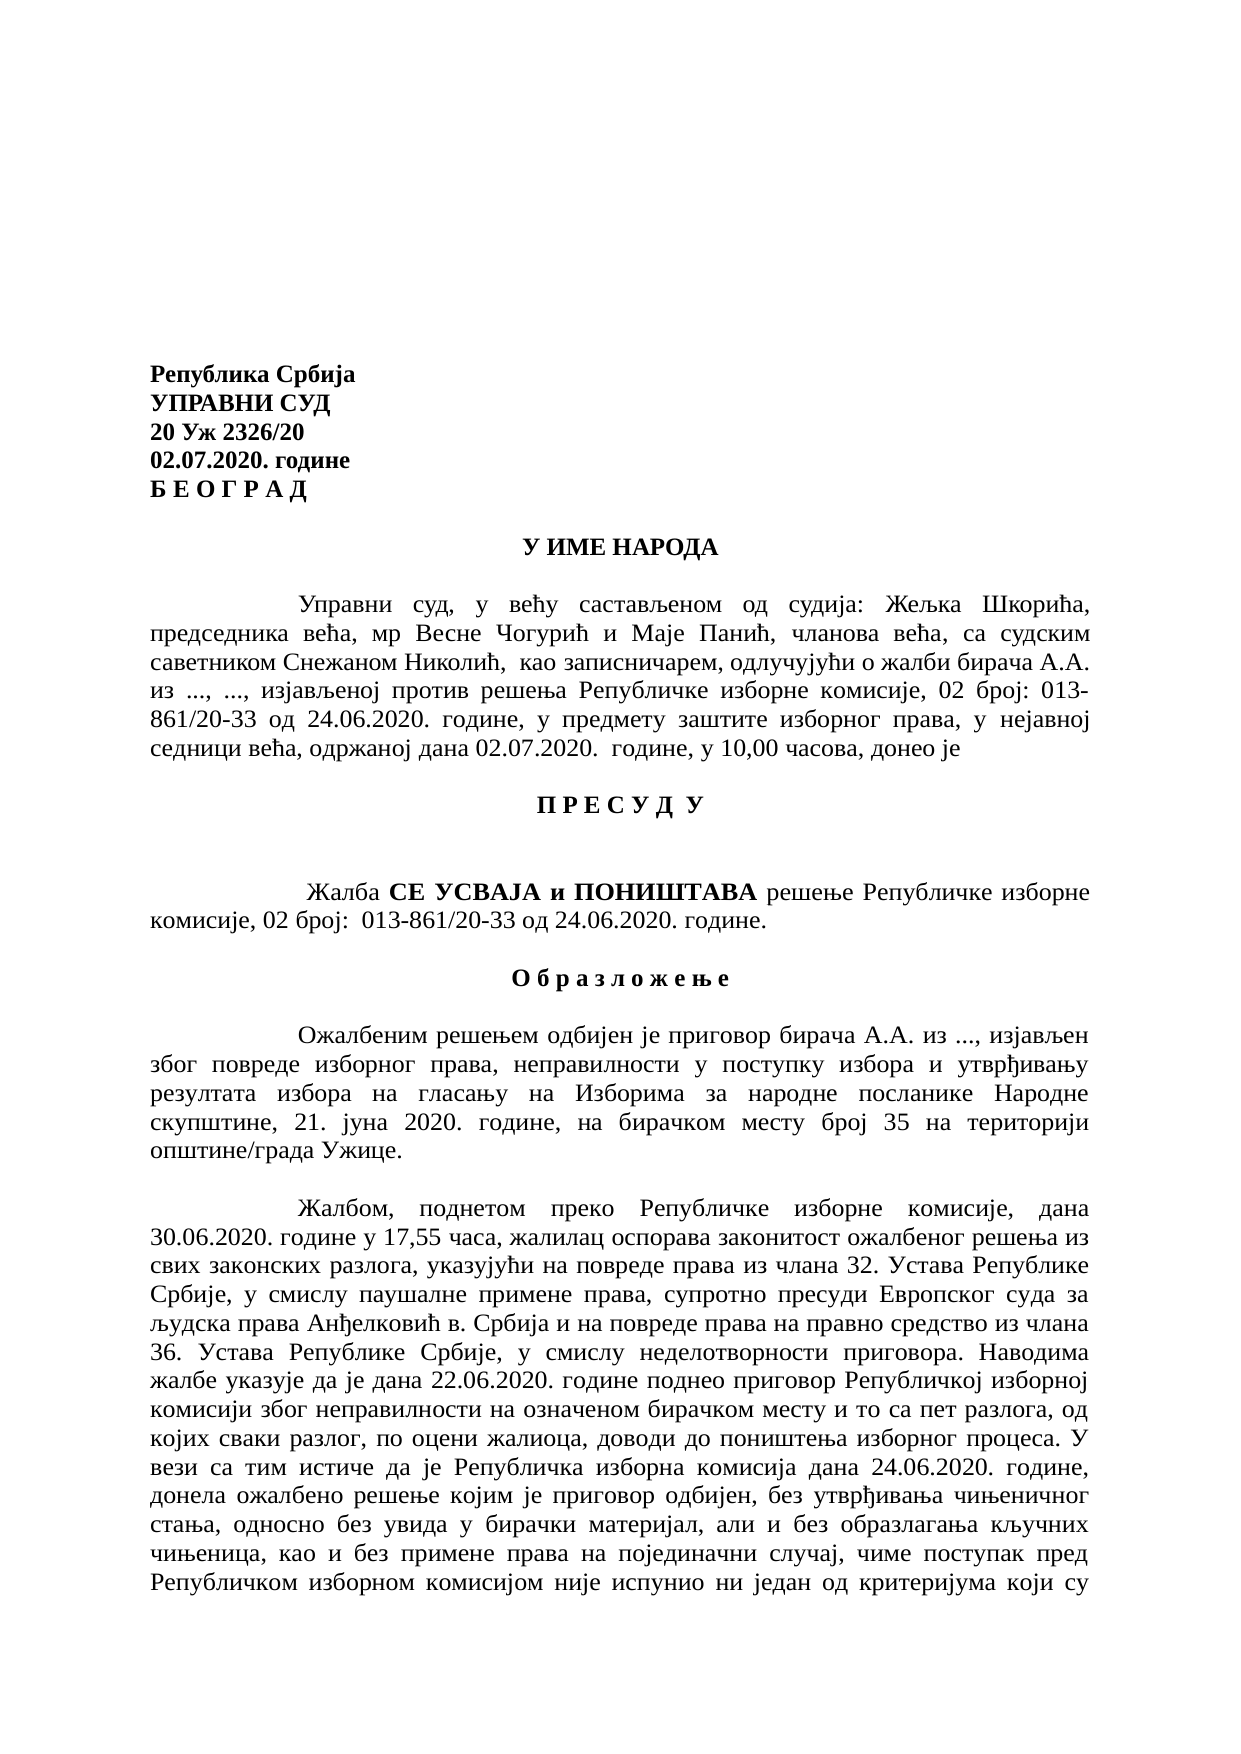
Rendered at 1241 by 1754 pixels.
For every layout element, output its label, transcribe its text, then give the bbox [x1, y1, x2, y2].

text Управни суд, у већу састављеном од судија: Жељка Шкорића, председника већа, мр Весне Чогурић и Маје Панић, чланова већа, са судским саветником Снежаном Николић, као записничарем, одлучујући о жалби бирача A.A. из ..., ..., изјављеној против решења Републичке изборне комисије, 02 број: 013-861/20-33 од 24.06.2020. године, у предмету заштите изборног права, у нејавној седници већа, одржаној дана 02.07.2020. године, у 10,00 часова, донео је [150, 589, 1090, 762]
text Б Е О Г Р А Д [150, 474, 1090, 503]
text 20 Уж 2326/20 [150, 417, 1090, 445]
text Жалба СЕ УСВАЈА и ПОНИШТАВА решење Републичке изборне комисије, 02 број: 013-861/20-33 од 24.06.2020. године. [150, 877, 1090, 934]
text Ожалбеним решењем одбијен је приговор бирача A.A. из ..., изјављен због повреде изборног права, неправилности у поступку избора и утврђивању резултата избора на гласању на Изборима за народне посланике Народне скупштине, 21. јуна 2020. године, на бирачком месту број 35 на територији општине/града Ужице. [150, 1020, 1090, 1164]
text Жалбом, поднетом преко Републичке изборне комисије, дана 30.06.2020. године у 17,55 часа, жалилац оспорава законитост ожалбеног решења из свих законских разлога, указујући на повреде права из члана 32. Устава Републике Србије, у смислу паушалне примене права, супротно пресуди Европског суда за људска права Анђелковић в. Србија и на повреде права на правно средство из члана 36. Устава Републике Србије, у смислу неделотворности приговора. Наводима жалбе указује да је дана 22.06.2020. године поднео приговор Републичкој изборној комисији због неправилности на означеном бирачком месту и то са пет разлога, од којих сваки разлог, по оцени жалиоца, доводи до поништења изборног процеса. У вези са тим истиче да је Републичка изборна комисија дана 24.06.2020. године, донела ожалбено решење којим је приговор одбијен, без утврђивања чињеничног стања, односно без увида у бирачки материјал, али и без образлагања кључних чињеница, као и без примене права на појединачни случај, чиме поступак пред Републичком изборном комисијом није испунио ни један од критеријума који су [150, 1193, 1090, 1595]
text Република Србија [150, 148, 1090, 388]
text УПРАВНИ СУД [150, 388, 1090, 417]
text О б р а з л о ж е њ е [150, 963, 1090, 992]
text П Р Е С У Д У [150, 790, 1090, 819]
text У ИМЕ НАРОДА [150, 532, 1090, 560]
text 02.07.2020. године [150, 445, 1090, 474]
